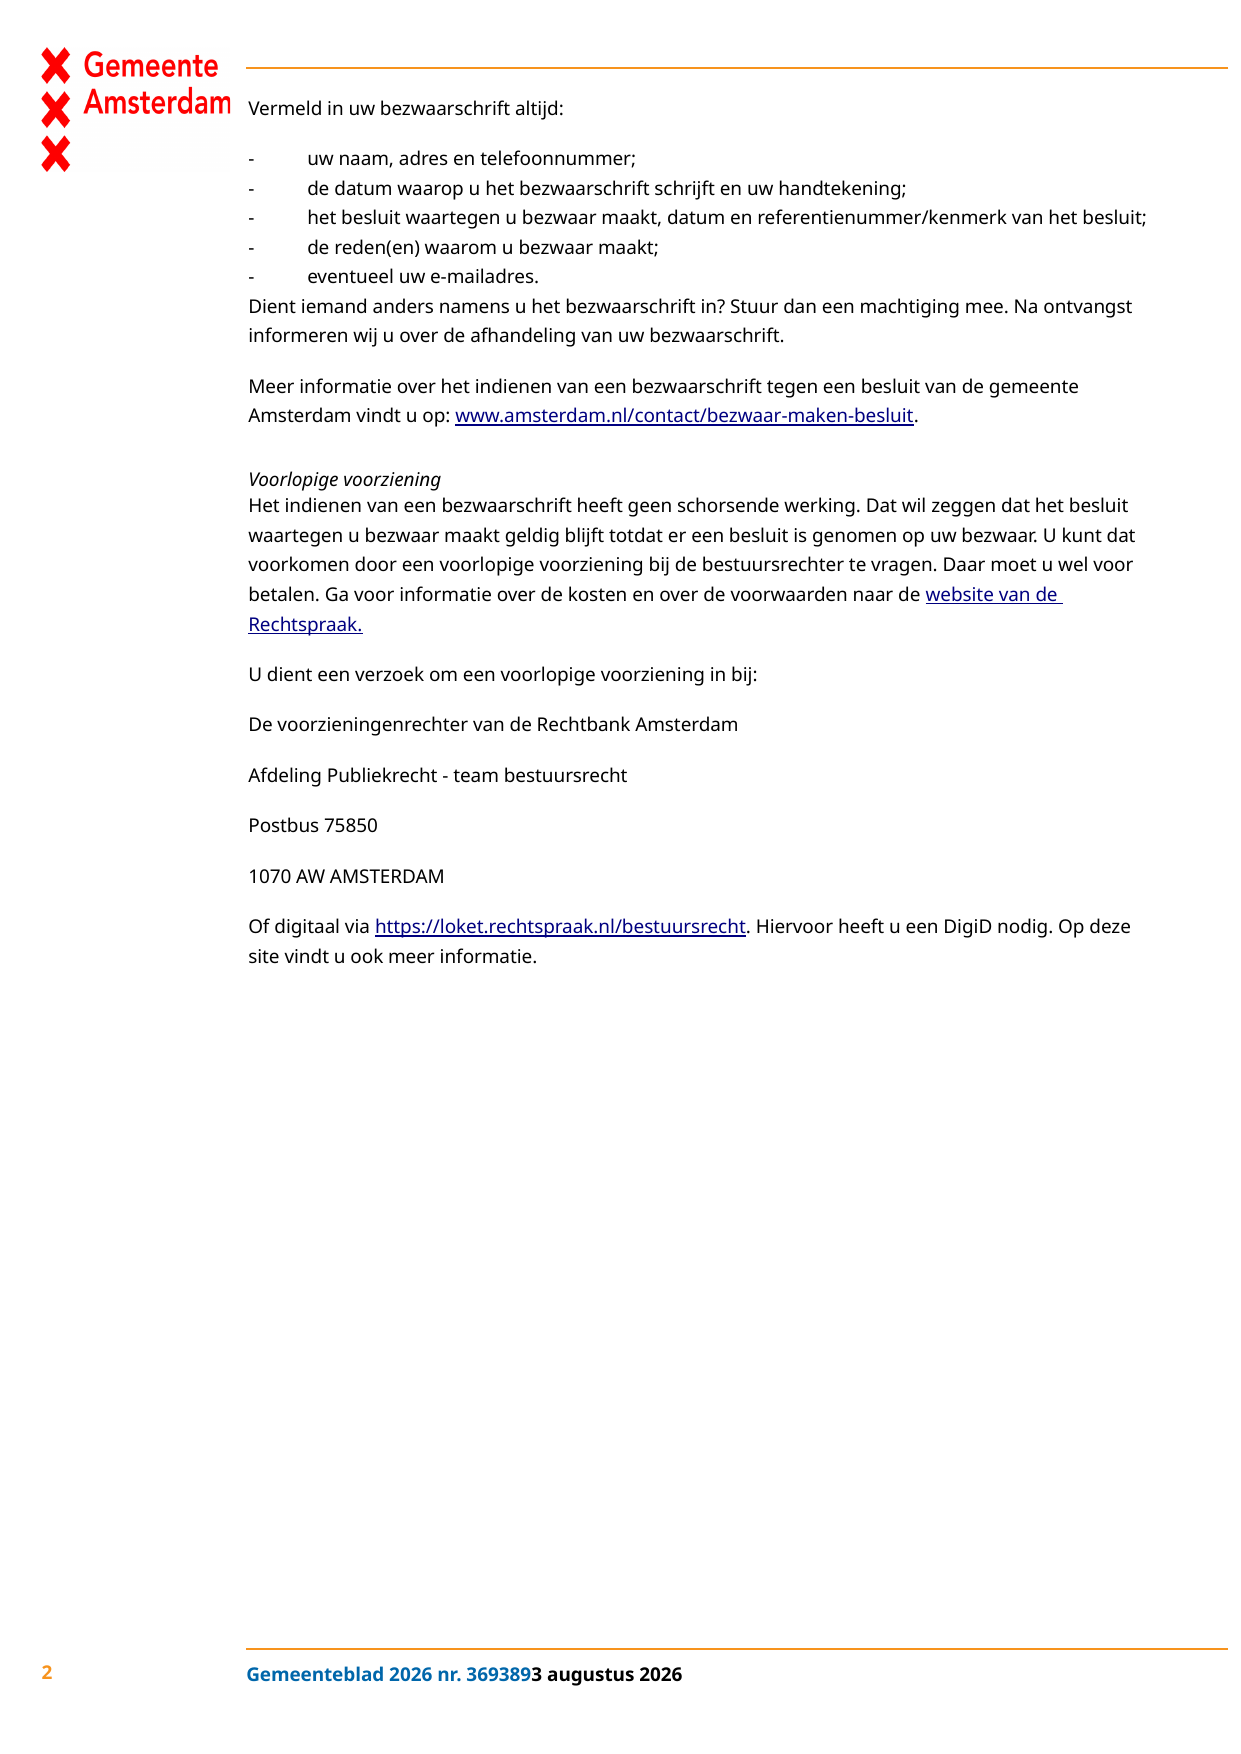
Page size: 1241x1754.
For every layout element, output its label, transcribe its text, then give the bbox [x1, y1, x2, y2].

list het besluit waartegen u bezwaar maakt, datum en referentienummer/kenmerk van het besluit; [248, 204, 1152, 230]
list eventueel uw e-mailadres. [248, 263, 1152, 289]
text Dient iemand anders namens u het bezwaarschrift in? Stuur dan een machtiging mee. Na ontvangst informeren wij u over de afhandeling van uw bezwaarschrift. [248, 293, 1152, 348]
text Vermeld in uw bezwaarschrift altijd: [248, 95, 1152, 121]
text 1070 AW AMSTERDAM [248, 863, 1152, 888]
text Meer informatie over het indienen van een bezwaarschrift tegen een besluit van de gemeente Amsterdam vindt u op: www.amsterdam.nl/contact/bezwaar-maken-besluit. [248, 373, 1152, 428]
list de reden(en) waarom u bezwaar maakt; [248, 234, 1152, 260]
text Postbus 75850 [248, 812, 1152, 838]
text Afdeling Publiekrecht - team bestuursrecht [248, 762, 1152, 788]
picture [41, 47, 231, 172]
text De voorzieningenrechter van de Rechtbank Amsterdam [248, 712, 1152, 737]
text Het indienen van een bezwaarschrift heeft geen schorsende werking. Dat wil zeggen dat het besluit waartegen u bezwaar maakt geldig blijft totdat er een besluit is genomen op uw bezwaar. U kunt dat voorkomen door een voorlopige voorziening bij de bestuursrechter te vragen. Daar moet u wel voor betalen. Ga voor informatie over de kosten en over de voorwaarden naar de website van de Rechtspraak. [248, 492, 1152, 636]
text Of digitaal via https://loket.rechtspraak.nl/bestuursrecht. Hiervoor heeft u een DigiD nodig. Op deze site vindt u ook meer informatie. [248, 913, 1152, 968]
list uw naam, adres en telefoonnummer; [248, 145, 1152, 171]
text Voorlopige voorziening [248, 467, 1152, 492]
text U dient een verzoek om een voorlopige voorziening in bij: [248, 661, 1152, 687]
list de datum waarop u het bezwaarschrift schrijft en uw handtekening; [248, 175, 1152, 201]
